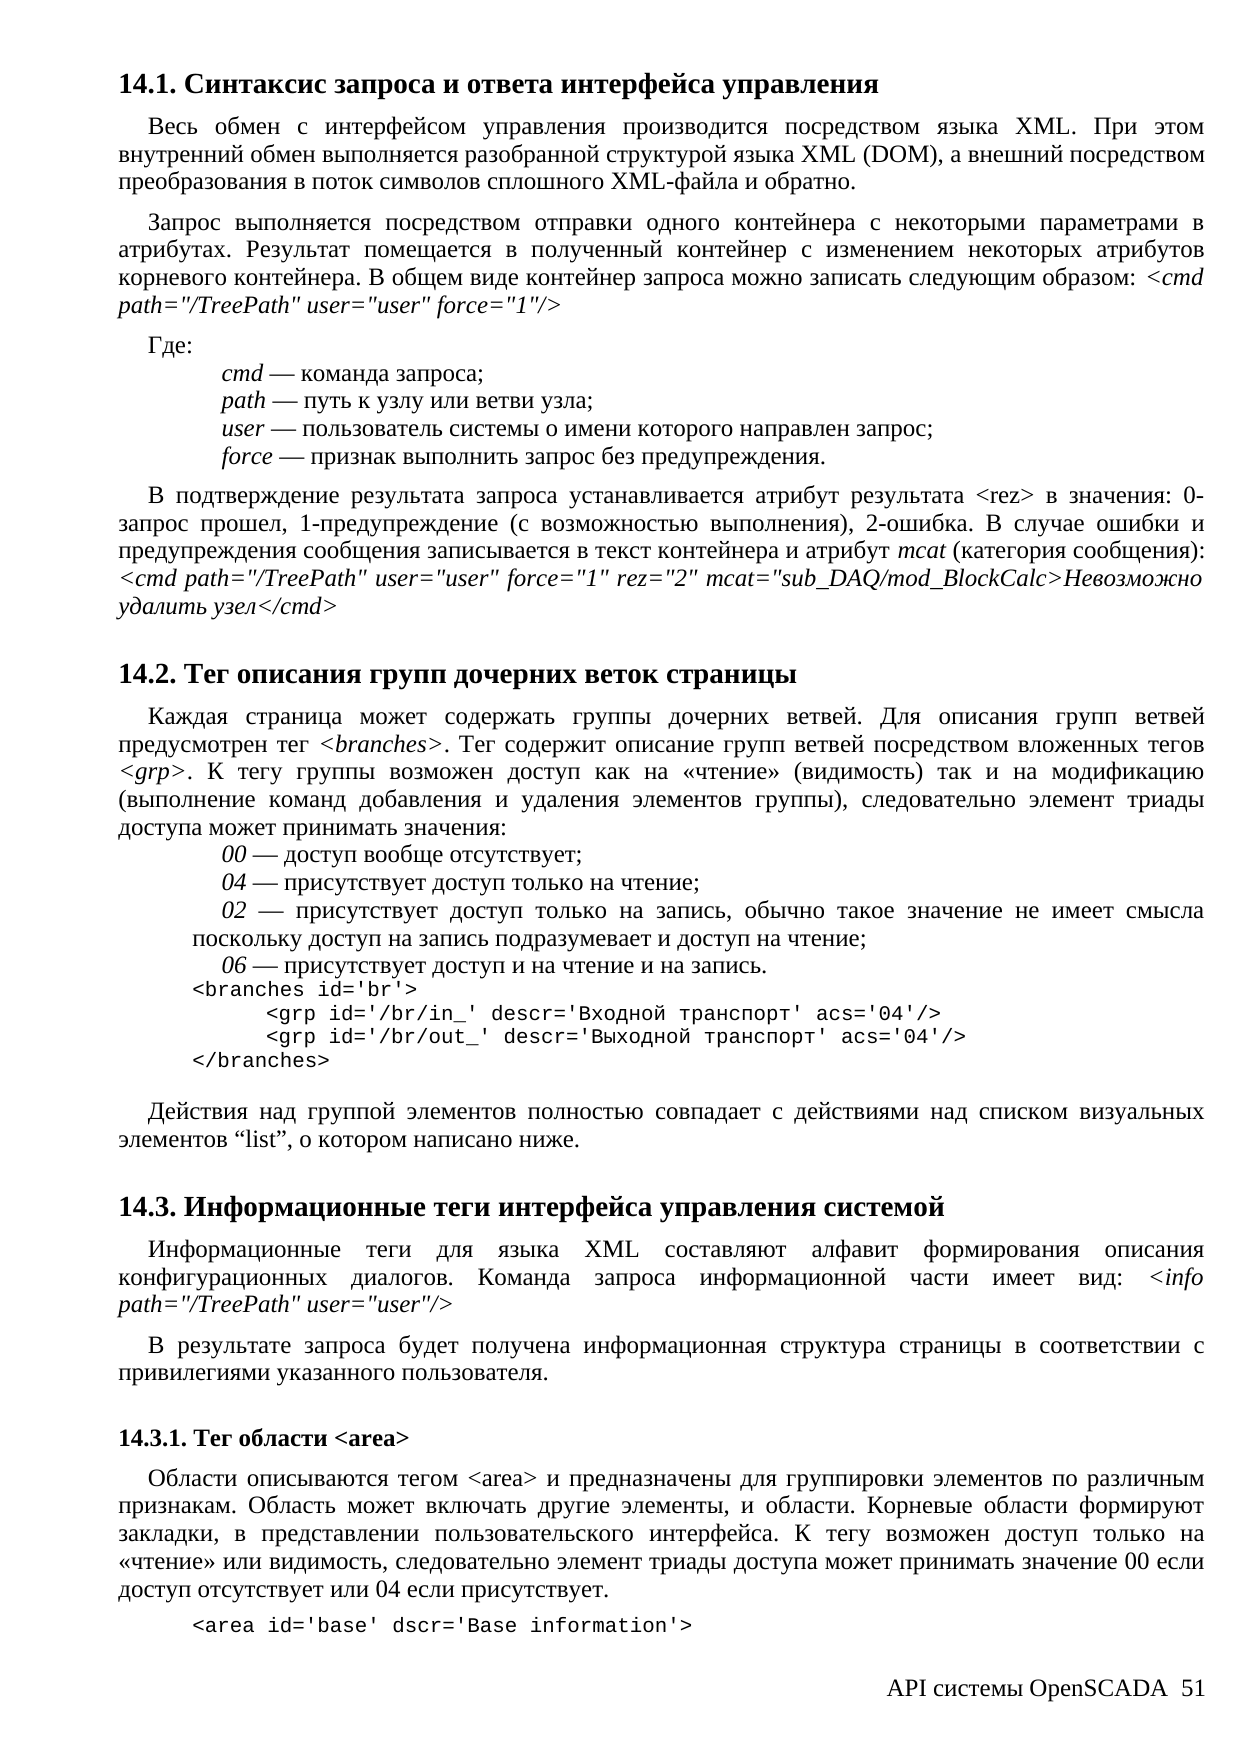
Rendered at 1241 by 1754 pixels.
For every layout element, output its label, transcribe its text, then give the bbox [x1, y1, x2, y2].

subtitle 14.2. Тег описания групп дочерних веток страницы [118, 657, 1206, 689]
subtitle 14.1. Синтаксис запроса и ответа интерфейса управления [118, 67, 1206, 99]
text Каждая страница может содержать группы дочерних ветвей. Для описания групп ветвей предусмотрен тег <branches>. Тег содержит описание групп ветвей посредством вложенных тегов <grp>. К тегу группы возможен доступ как на «чтение» (видимость) так и на модификацию (выполнение команд добавления и удаления элементов группы), следовательно элемент триады доступа может принимать значения: [118, 702, 1206, 841]
text В подтверждение результата запроса устанавливается атрибут результата <rez> в значения: 0-запрос прошел, 1-предупреждение (с возможностью выполнения), 2-ошибка. В случае ошибки и предупреждения сообщения записывается в текст контейнера и атрибут mcat (категория сообщения): <cmd path="/TreePath" user="user" force="1" rez="2" mcat="sub_DAQ/mod_BlockCalc>Невозможно удалить узел</cmd> [118, 481, 1206, 620]
text <grp id='/br/in_' descr='Входной транспорт' acs='04'/> [192, 1003, 1206, 1026]
text <grp id='/br/out_' descr='Выходной транспорт' acs='04'/> [192, 1026, 1206, 1050]
text <area id='base' dscr='Base information'> [192, 1615, 1206, 1638]
text 06 — присутствует доступ и на чтение и на запись. [192, 951, 1206, 979]
text Области описываются тегом <area> и предназначены для группировки элементов по различным признакам. Область может включать другие элементы, и области. Корневые области формируют закладки, в представлении пользовательского интерфейса. К тегу возможен доступ только на «чтение» или видимость, следовательно элемент триады доступа может принимать значение 00 если доступ отсутствует или 04 если присутствует. [118, 1464, 1206, 1602]
text Действия над группой элементов полностью совпадает с действиями над списком визуальных элементов “list”, о котором написано ниже. [118, 1097, 1206, 1153]
text cmd — команда запроса; [192, 359, 1206, 386]
text <branches id='br'> [192, 979, 1206, 1003]
text force — признак выполнить запрос без предупреждения. [192, 442, 1206, 469]
text </branches> [192, 1050, 1206, 1074]
text Весь обмен с интерфейсом управления производится посредством языка XML. При этом внутренний обмен выполняется разобранной структурой языка XML (DOM), а внешний посредством преобразования в поток символов сплошного XML-файла и обратно. [118, 112, 1206, 195]
text В результате запроса будет получена информационная структура страницы в соответствии с привилегиями указанного пользователя. [118, 1331, 1206, 1386]
list Где: [118, 331, 1206, 359]
subtitle 14.3. Информационные теги интерфейса управления системой [118, 1190, 1206, 1223]
text Информационные теги для языка XML составляют алфавит формирования описания конфигурационных диалогов. Команда запроса информационной части имеет вид: <info path="/TreePath" user="user"/> [118, 1235, 1206, 1318]
text 04 — присутствует доступ только на чтение; [192, 868, 1206, 896]
text Запрос выполняется посредством отправки одного контейнера с некоторыми параметрами в атрибутах. Результат помещается в полученный контейнер с изменением некоторых атрибутов корневого контейнера. В общем виде контейнер запроса можно записать следующим образом: <cmd path="/TreePath" user="user" force="1"/> [118, 208, 1206, 318]
text user — пользователь системы о имени которого направлен запрос; [192, 414, 1206, 442]
subtitle 14.3.1. Тег области <area> [118, 1424, 1206, 1451]
text path — путь к узлу или ветви узла; [192, 386, 1206, 414]
text 02 — присутствует доступ только на запись, обычно такое значение не имеет смысла поскольку доступ на запись подразумевает и доступ на чтение; [192, 896, 1206, 951]
text 00 — доступ вообще отсутствует; [192, 841, 1206, 868]
